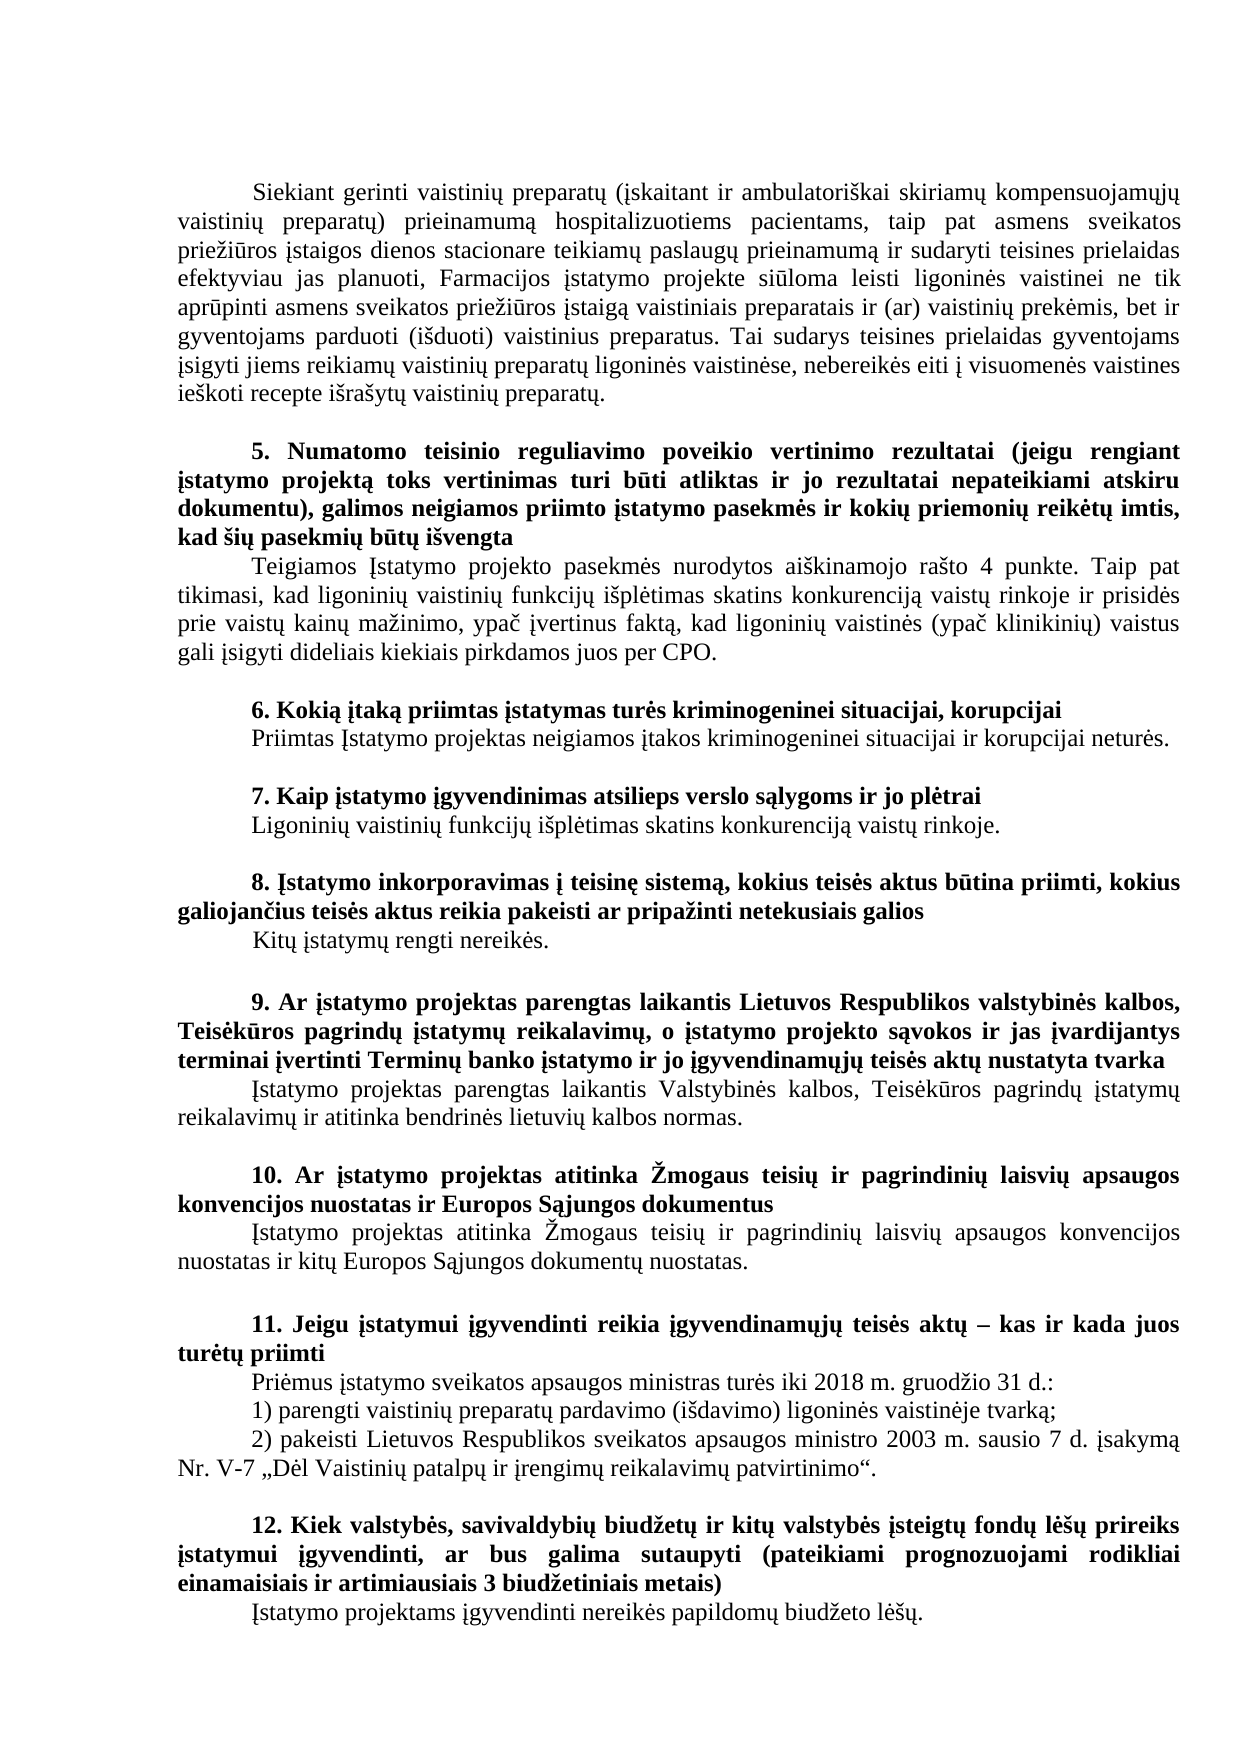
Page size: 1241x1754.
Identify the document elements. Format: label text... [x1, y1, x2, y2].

text Priėmus įstatymo sveikatos apsaugos ministras turės iki 2018 m. gruodžio 31 d.: [177, 1367, 1181, 1395]
text 12. Kiek valstybės, savivaldybių biudžetų ir kitų valstybės įsteigtų fondų lėšų prireiks įstatymui įgyvendinti, ar bus galima sutaupyti (pateikiami prognozuojami rodikliai einamaisiais ir artimiausiais 3 biudžetiniais metais) [177, 1510, 1181, 1597]
text 7. Kaip įstatymo įgyvendinimas atsilieps verslo sąlygoms ir jo plėtrai [177, 781, 1181, 810]
text Siekiant gerinti vaistinių preparatų (įskaitant ir ambulatoriškai skiriamų kompensuojamųjų vaistinių preparatų) prieinamumą hospitalizuotiems pacientams, taip pat asmens sveikatos priežiūros įstaigos dienos stacionare teikiamų paslaugų prieinamumą ir sudaryti teisines prielaidas efektyviau jas planuoti, Farmacijos įstatymo projekte siūloma leisti ligoninės vaistinei ne tik aprūpinti asmens sveikatos priežiūros įstaigą vaistiniais preparatais ir (ar) vaistinių prekėmis, bet ir gyventojams parduoti (išduoti) vaistinius preparatus. Tai sudarys teisines prielaidas gyventojams įsigyti jiems reikiamų vaistinių preparatų ligoninės vaistinėse, nebereikės eiti į visuomenės vaistines ieškoti recepte išrašytų vaistinių preparatų. [177, 177, 1181, 407]
text 11. Jeigu įstatymui įgyvendinti reikia įgyvendinamųjų teisės aktų – kas ir kada juos turėtų priimti [177, 1309, 1181, 1367]
text 2) pakeisti Lietuvos Respublikos sveikatos apsaugos ministro 2003 m. sausio 7 d. įsakymą Nr. V-7 „Dėl Vaistinių patalpų ir įrengimų reikalavimų patvirtinimo“. [177, 1424, 1181, 1482]
text 10. Ar įstatymo projektas atitinka Žmogaus teisių ir pagrindinių laisvių apsaugos konvencijos nuostatas ir Europos Sąjungos dokumentus [177, 1160, 1181, 1217]
text 1) parengti vaistinių preparatų pardavimo (išdavimo) ligoninės vaistinėje tvarką; [177, 1395, 1181, 1424]
text Teigiamos Įstatymo projekto pasekmės nurodytos aiškinamojo rašto 4 punkte. Taip pat tikimasi, kad ligoninių vaistinių funkcijų išplėtimas skatins konkurenciją vaistų rinkoje ir prisidės prie vaistų kainų mažinimo, ypač įvertinus faktą, kad ligoninių vaistinės (ypač klinikinių) vaistus gali įsigyti dideliais kiekiais pirkdamos juos per CPO. [177, 551, 1181, 666]
text Įstatymo projektas parengtas laikantis Valstybinės kalbos, Teisėkūros pagrindų įstatymų reikalavimų ir atitinka bendrinės lietuvių kalbos normas. [177, 1074, 1181, 1131]
text Ligoninių vaistinių funkcijų išplėtimas skatins konkurenciją vaistų rinkoje. [177, 810, 1181, 838]
text 8. Įstatymo inkorporavimas į teisinę sistemą, kokius teisės aktus būtina priimti, kokius galiojančius teisės aktus reikia pakeisti ar pripažinti netekusiais galios [177, 867, 1181, 925]
text 5. Numatomo teisinio reguliavimo poveikio vertinimo rezultatai (jeigu rengiant įstatymo projektą toks vertinimas turi būti atliktas ir jo rezultatai nepateikiami atskiru dokumentu), galimos neigiamos priimto įstatymo pasekmės ir kokių priemonių reikėtų imtis, kad šių pasekmių būtų išvengta [177, 436, 1181, 551]
text Įstatymo projektas atitinka Žmogaus teisių ir pagrindinių laisvių apsaugos konvencijos nuostatas ir kitų Europos Sąjungos dokumentų nuostatas. [177, 1217, 1181, 1275]
text 6. Kokią įtaką priimtas įstatymas turės kriminogeninei situacijai, korupcijai [177, 695, 1181, 723]
text Priimtas Įstatymo projektas neigiamos įtakos kriminogeninei situacijai ir korupcijai neturės. [177, 723, 1181, 752]
text Kitų įstatymų rengti nereikės. [177, 925, 1181, 953]
text 9. Ar įstatymo projektas parengtas laikantis Lietuvos Respublikos valstybinės kalbos, Teisėkūros pagrindų įstatymų reikalavimų, o įstatymo projekto sąvokos ir jas įvardijantys terminai įvertinti Terminų banko įstatymo ir jo įgyvendinamųjų teisės aktų nustatyta tvarka [177, 987, 1181, 1074]
text Įstatymo projektams įgyvendinti nereikės papildomų biudžeto lėšų. [177, 1597, 1181, 1625]
